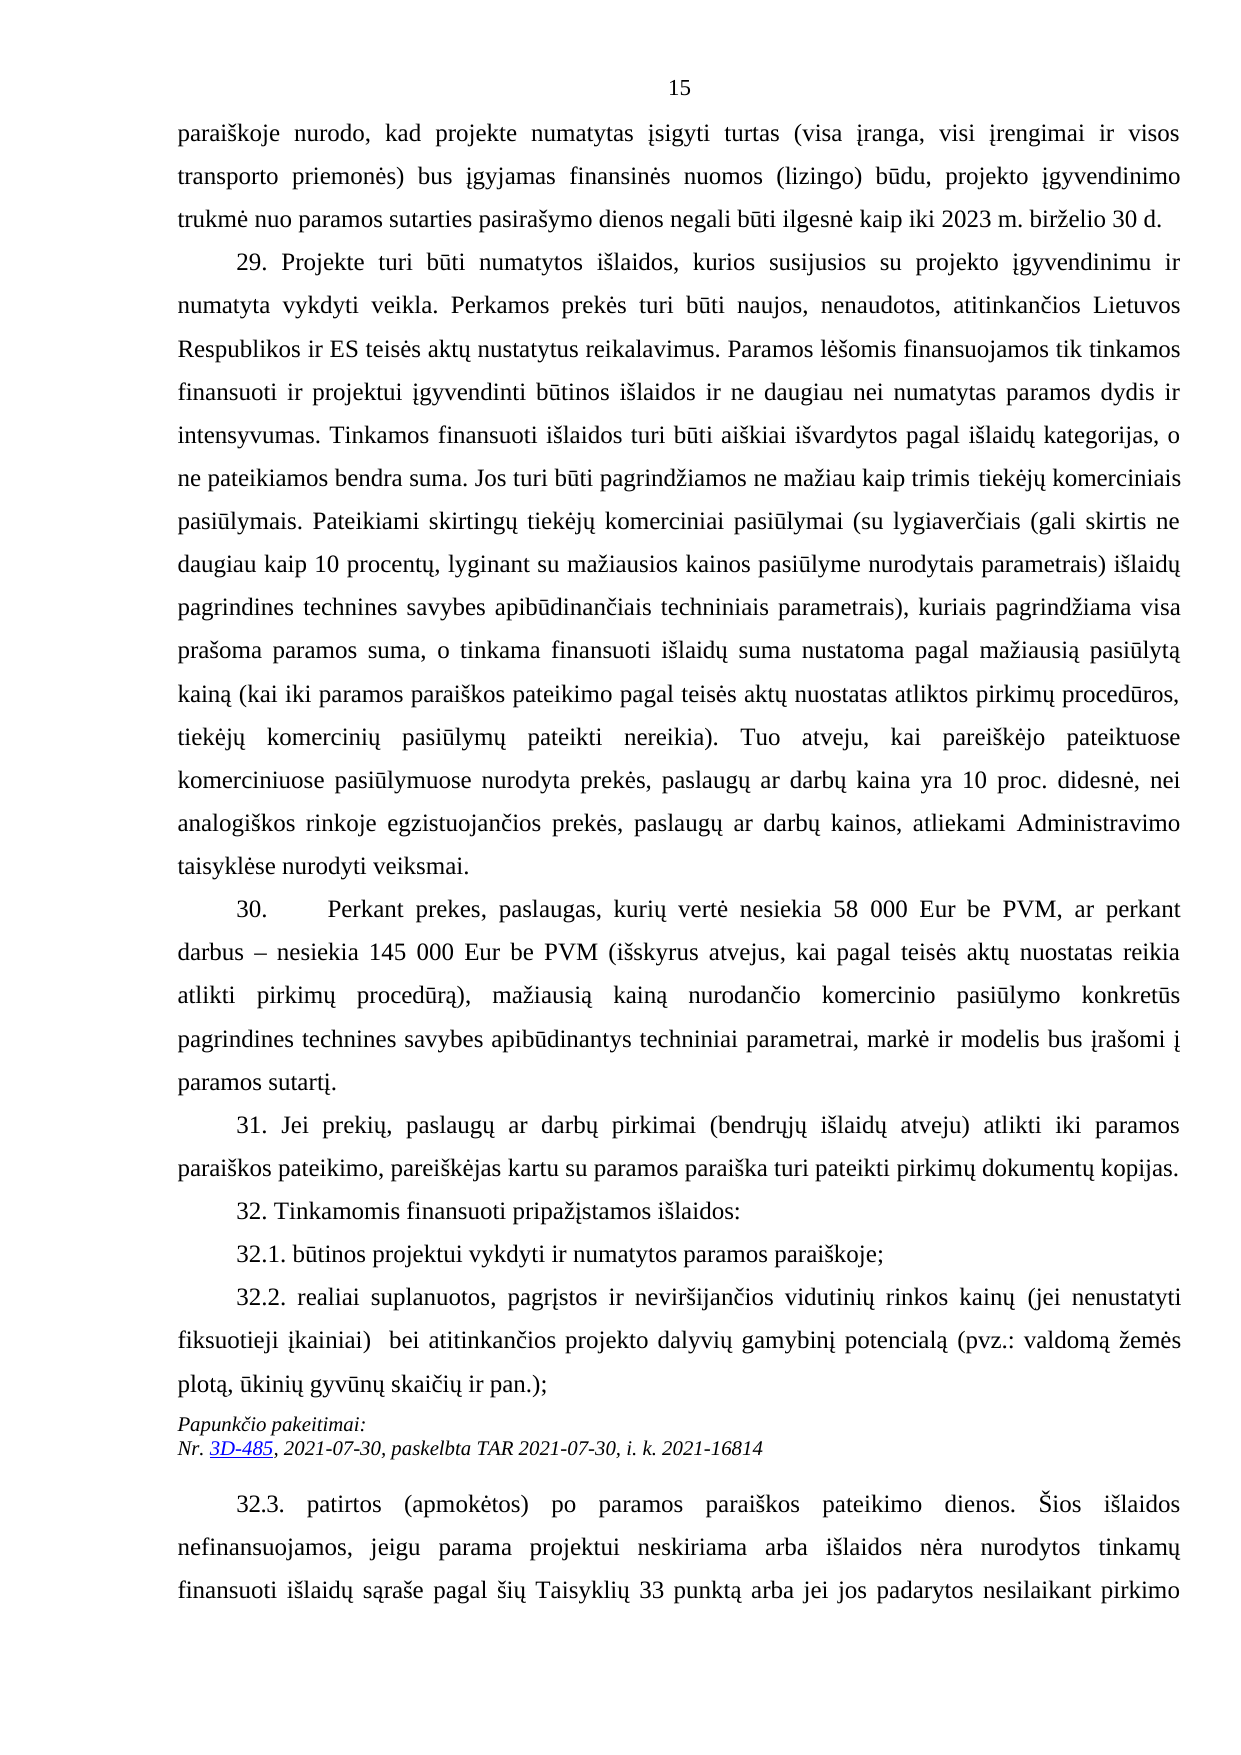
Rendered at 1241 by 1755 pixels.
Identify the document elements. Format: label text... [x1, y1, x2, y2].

text 32.3. patirtos (apmokėtos) po paramos paraiškos pateikimo dienos. Šios išlaidos nefinansuojamos, jeigu parama projektui neskiriama arba išlaidos nėra nurodytos tinkamų finansuoti išlaidų sąraše pagal šių Taisyklių 33 punktą arba jei jos padarytos nesilaikant pirkimo [177, 1489, 1181, 1604]
text 32.2. realiai suplanuotos, pagrįstos ir neviršijančios vidutinių rinkos kainų (jei nenustatyti fiksuotieji įkainiai) bei atitinkančios projekto dalyvių gamybinį potencialą (pvz.: valdomą žemės plotą, ūkinių gyvūnų skaičių ir pan.); [177, 1282, 1181, 1397]
text Papunkčio pakeitimai: [177, 1412, 1181, 1436]
text 29. Projekte turi būti numatytos išlaidos, kurios susijusios su projekto įgyvendinimu ir numatyta vykdyti veikla. Perkamos prekės turi būti naujos, nenaudotos, atitinkančios Lietuvos Respublikos ir ES teisės aktų nustatytus reikalavimus. Paramos lėšomis finansuojamos tik tinkamos finansuoti ir projektui įgyvendinti būtinos išlaidos ir ne daugiau nei numatytas paramos dydis ir intensyvumas. Tinkamos finansuoti išlaidos turi būti aiškiai išvardytos pagal išlaidų kategorijas, o ne pateikiamos bendra suma. Jos turi būti pagrindžiamos ne mažiau kaip trimis tiekėjų komerciniais pasiūlymais. Pateikiami skirtingų tiekėjų komerciniai pasiūlymai (su lygiaverčiais (gali skirtis ne daugiau kaip 10 procentų, lyginant su mažiausios kainos pasiūlyme nurodytais parametrais) išlaidų pagrindines technines savybes apibūdinančiais techniniais parametrais), kuriais pagrindžiama visa prašoma paramos suma, o tinkama finansuoti išlaidų suma nustatoma pagal mažiausią pasiūlytą kainą (kai iki paramos paraiškos pateikimo pagal teisės aktų nuostatas atliktos pirkimų procedūros, tiekėjų komercinių pasiūlymų pateikti nereikia). Tuo atveju, kai pareiškėjo pateiktuose komerciniuose pasiūlymuose nurodyta prekės, paslaugų ar darbų kaina yra 10 proc. didesnė, nei analogiškos rinkoje egzistuojančios prekės, paslaugų ar darbų kainos, atliekami Administravimo taisyklėse nurodyti veiksmai. [177, 247, 1181, 880]
text paraiškoje nurodo, kad projekte numatytas įsigyti turtas (visa įranga, visi įrengimai ir visos transporto priemonės) bus įgyjamas finansinės nuomos (lizingo) būdu, projekto įgyvendinimo trukmė nuo paramos sutarties pasirašymo dienos negali būti ilgesnė kaip iki 2023 m. birželio 30 d. [177, 118, 1181, 233]
text Nr. 3D-485, 2021-07-30, paskelbta TAR 2021-07-30, i. k. 2021-16814 [177, 1436, 1181, 1460]
text 30. Perkant prekes, paslaugas, kurių vertė nesiekia 58 000 Eur be PVM, ar perkant darbus – nesiekia 145 000 Eur be PVM (išskyrus atvejus, kai pagal teisės aktų nuostatas reikia atlikti pirkimų procedūrą), mažiausią kainą nurodančio komercinio pasiūlymo konkretūs pagrindines technines savybes apibūdinantys techniniai parametrai, markė ir modelis bus įrašomi į paramos sutartį. [177, 894, 1181, 1096]
text 31. Jei prekių, paslaugų ar darbų pirkimai (bendrųjų išlaidų atveju) atlikti iki paramos paraiškos pateikimo, pareiškėjas kartu su paramos paraiška turi pateikti pirkimų dokumentų kopijas. [177, 1110, 1181, 1182]
text 32. Tinkamomis finansuoti pripažįstamos išlaidos: [177, 1196, 1181, 1225]
text 32.1. būtinos projektui vykdyti ir numatytos paramos paraiškoje; [177, 1239, 1181, 1268]
